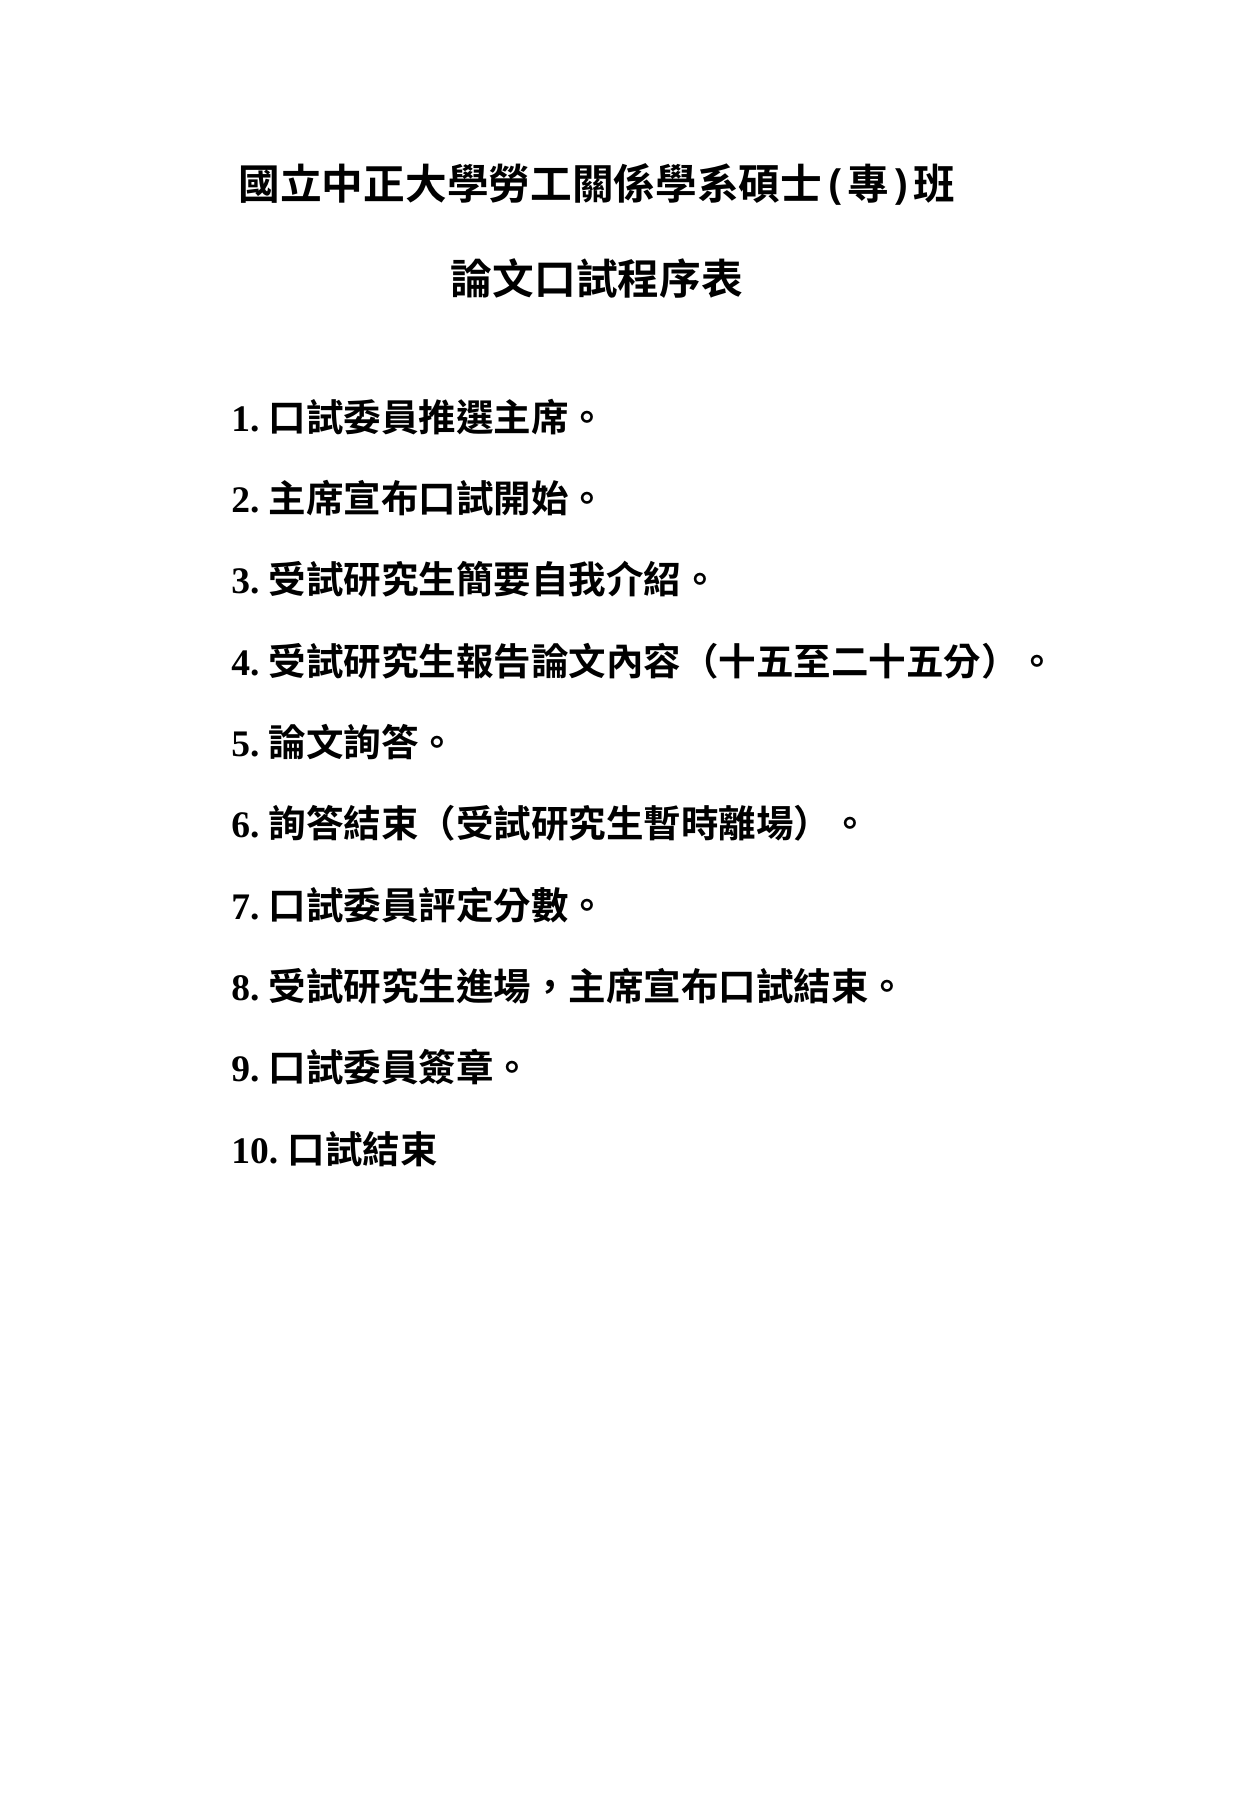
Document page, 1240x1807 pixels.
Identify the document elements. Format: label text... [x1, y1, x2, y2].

text 6. 詢答結束（受試研究生暫時離場）。 [206, 794, 1041, 848]
text 3. 受試研究生簡要自我介紹。 [206, 550, 1041, 604]
text 10. 口試結束 [206, 1120, 1041, 1174]
text 5. 論文詢答。 [206, 713, 1041, 767]
text 9. 口試委員簽章。 [206, 1038, 1041, 1093]
text 8. 受試研究生進場，主席宣布口試結束。 [206, 957, 1041, 1011]
text 7. 口試委員評定分數。 [206, 876, 1041, 930]
text 1. 口試委員推選主席。 [206, 387, 1041, 442]
text 2. 主席宣布口試開始。 [206, 469, 1041, 523]
text 論文口試程序表 [156, 243, 1038, 306]
text 4. 受試研究生報告論文內容（十五至二十五分）。 [206, 632, 1041, 686]
text 國立中正大學勞工關係學系碩士(專)班 [156, 148, 1038, 211]
